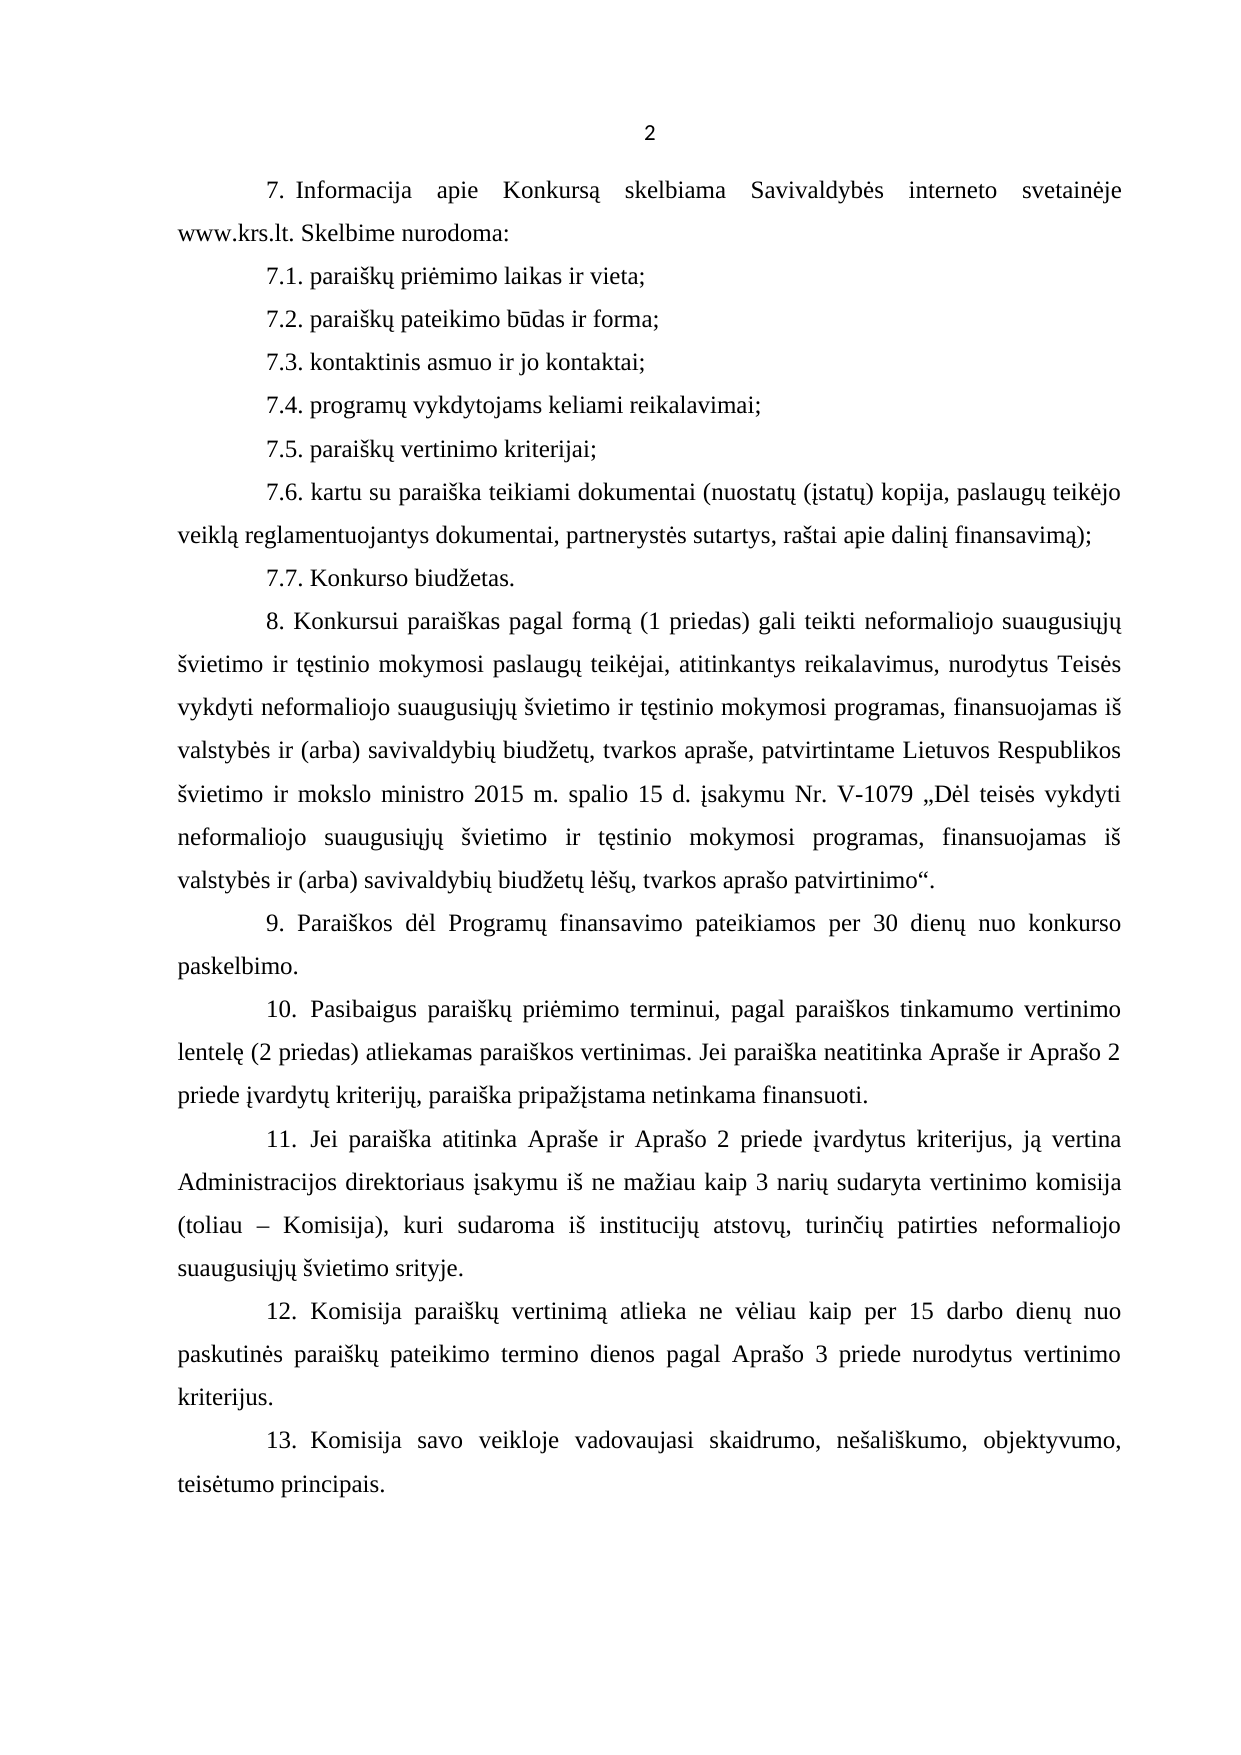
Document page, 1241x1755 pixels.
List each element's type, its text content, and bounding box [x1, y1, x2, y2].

text 9. Paraiškos dėl Programų finansavimo pateikiamos per 30 dienų nuo konkurso paskelbimo. [177, 908, 1122, 980]
text 10. Pasibaigus paraiškų priėmimo terminui, pagal paraiškos tinkamumo vertinimo lentelę (2 priedas) atliekamas paraiškos vertinimas. Jei paraiška neatitinka Apraše ir Aprašo 2 priede įvardytų kriterijų, paraiška pripažįstama netinkama finansuoti. [177, 994, 1122, 1109]
text 7.5. paraiškų vertinimo kriterijai; [177, 434, 1122, 462]
text 11. Jei paraiška atitinka Apraše ir Aprašo 2 priede įvardytus kriterijus, ją vertina Administracijos direktoriaus įsakymu iš ne mažiau kaip 3 narių sudaryta vertinimo komisija (toliau – Komisija), kuri sudaroma iš institucijų atstovų, turinčių patirties neformaliojo suaugusiųjų švietimo srityje. [177, 1124, 1122, 1282]
text 7. Informacija apie Konkursą skelbiama Savivaldybės interneto svetainėje www.krs.lt. Skelbime nurodoma: [177, 175, 1122, 247]
text 7.4. programų vykdytojams keliami reikalavimai; [177, 391, 1122, 419]
text 7.3. kontaktinis asmuo ir jo kontaktai; [177, 347, 1122, 376]
text 7.2. paraiškų pateikimo būdas ir forma; [177, 304, 1122, 333]
text 7.6. kartu su paraiška teikiami dokumentai (nuostatų (įstatų) kopija, paslaugų teikėjo veiklą reglamentuojantys dokumentai, partnerystės sutartys, raštai apie dalinį finansavimą); [177, 477, 1122, 549]
text 12. Komisija paraiškų vertinimą atlieka ne vėliau kaip per 15 darbo dienų nuo paskutinės paraiškų pateikimo termino dienos pagal Aprašo 3 priede nurodytus vertinimo kriterijus. [177, 1296, 1122, 1411]
text 13. Komisija savo veikloje vadovaujasi skaidrumo, nešališkumo, objektyvumo, teisėtumo principais. [177, 1426, 1122, 1497]
text 7.1. paraiškų priėmimo laikas ir vieta; [177, 261, 1122, 290]
text 8. Konkursui paraiškas pagal formą (1 priedas) gali teikti neformaliojo suaugusiųjų švietimo ir tęstinio mokymosi paslaugų teikėjai, atitinkantys reikalavimus, nurodytus Teisės vykdyti neformaliojo suaugusiųjų švietimo ir tęstinio mokymosi programas, finansuojamas iš valstybės ir (arba) savivaldybių biudžetų, tvarkos apraše, patvirtintame Lietuvos Respublikos švietimo ir mokslo ministro 2015 m. spalio 15 d. įsakymu Nr. V-1079 „Dėl teisės vykdyti neformaliojo suaugusiųjų švietimo ir tęstinio mokymosi programas, finansuojamas iš valstybės ir (arba) savivaldybių biudžetų lėšų, tvarkos aprašo patvirtinimo“. [177, 606, 1122, 894]
text 7.7. Konkurso biudžetas. [177, 563, 1122, 592]
